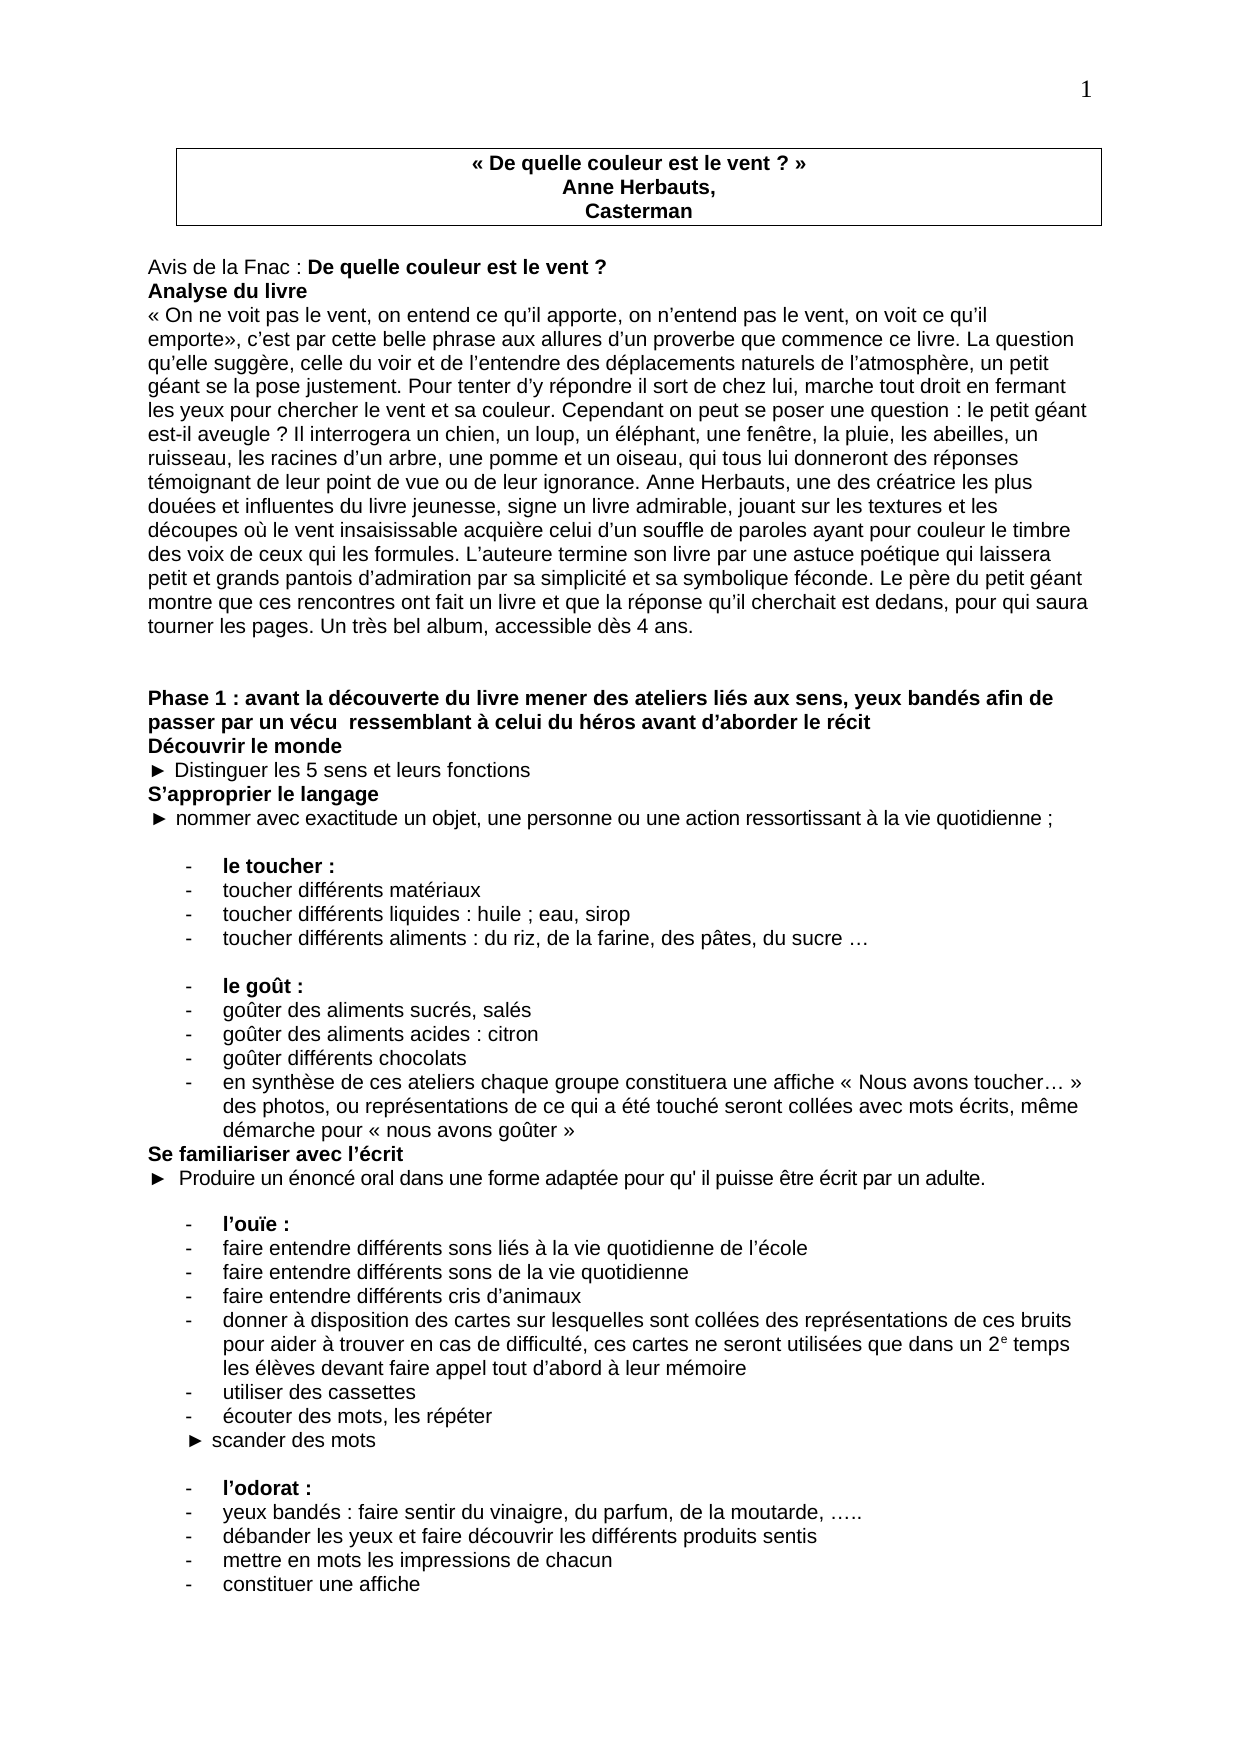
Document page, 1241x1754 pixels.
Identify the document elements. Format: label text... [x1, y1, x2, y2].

list l’odorat : [185, 1476, 1093, 1499]
text Phase 1 : avant la découverte du livre mener des ateliers liés aux sens, yeux bandés afin de passer par un vécu ressemblant à celui du héros avant d’aborder le récit [148, 686, 1093, 734]
text ► Produire un énoncé oral dans une forme adaptée pour qu' il puisse être écrit par un adulte. [148, 1165, 1093, 1189]
text Avis de la Fnac : De quelle couleur est le vent ? [148, 254, 1093, 278]
list goûter des aliments sucrés, salés [185, 998, 1093, 1022]
list faire entendre différents sons de la vie quotidienne [185, 1260, 1093, 1284]
list toucher différents matériaux [185, 878, 1093, 902]
list le goût : [185, 974, 1093, 998]
text Découvrir le monde [148, 734, 1093, 758]
text « On ne voit pas le vent, on entend ce qu’il apporte, on n’entend pas le vent, on voit ce qu’il [148, 302, 1093, 326]
list débander les yeux et faire découvrir les différents produits sentis [185, 1523, 1093, 1547]
list mettre en mots les impressions de chacun [185, 1547, 1093, 1571]
list goûter différents chocolats [185, 1046, 1093, 1069]
text Analyse du livre [148, 278, 1093, 302]
list constituer une affiche [185, 1571, 1093, 1595]
list écouter des mots, les répéter [185, 1403, 1093, 1427]
list faire entendre différents cris d’animaux [185, 1284, 1093, 1308]
list l’ouïe : [185, 1212, 1093, 1236]
list en synthèse de ces ateliers chaque groupe constituera une affiche « Nous avons toucher… » des photos, ou représentations de ce qui a été touché seront collées avec mots écrits, même démarche pour « nous avons goûter » [185, 1069, 1093, 1141]
text « De quelle couleur est le vent ? » [177, 149, 1101, 172]
text ► nommer avec exactitude un objet, une personne ou une action ressortissant à la vie quotidienne ; [149, 806, 1093, 830]
list faire entendre différents sons liés à la vie quotidienne de l’école [185, 1236, 1093, 1260]
list toucher différents aliments : du riz, de la farine, des pâtes, du sucre … [185, 926, 1093, 950]
text emporte», c’est par cette belle phrase aux allures d’un proverbe que commence ce livre. La question qu’elle suggère, celle du voir et de l’entendre des déplacements naturels de l’atmosphère, un petit géant se la pose justement. Pour tenter d’y répondre il sort de chez lui, marche tout droit en fermant les yeux pour chercher le vent et sa couleur. Cependant on peut se poser une question : le petit géant est-il aveugle ? Il interrogera un chien, un loup, un éléphant, une fenêtre, la pluie, les abeilles, un ruisseau, les racines d’un arbre, une pomme et un oiseau, qui tous lui donneront des réponses témoignant de leur point de vue ou de leur ignorance. Anne Herbauts, une des créatrice les plus douées et influentes du livre jeunesse, signe un livre admirable, jouant sur les textures et les découpes où le vent insaisissable acquière celui d’un souffle de paroles ayant pour couleur le timbre des voix de ceux qui les formules. L’auteure termine son livre par une astuce poétique qui laissera petit et grands pantois d’admiration par sa simplicité et sa symbolique féconde. Le père du petit géant montre que ces rencontres ont fait un livre et que la réponse qu’il cherchait est dedans, pour qui saura tourner les pages. Un très bel album, accessible dès 4 ans. [148, 326, 1093, 638]
list toucher différents liquides : huile ; eau, sirop [185, 902, 1093, 926]
list donner à disposition des cartes sur lesquelles sont collées des représentations de ces bruits pour aider à trouver en cas de difficulté, ces cartes ne seront utilisées que dans un 2e temps les élèves devant faire appel tout d’abord à leur mémoire [185, 1308, 1093, 1379]
text ► scander des mots [185, 1427, 1093, 1452]
list utiliser des cassettes [185, 1379, 1093, 1403]
list yeux bandés : faire sentir du vinaigre, du parfum, de la moutarde, ….. [185, 1499, 1093, 1523]
list goûter des aliments acides : citron [185, 1022, 1093, 1046]
text Anne Herbauts, [177, 172, 1101, 196]
text ► Distinguer les 5 sens et leurs fonctions [148, 758, 1093, 782]
text Se familiariser avec l’écrit [148, 1141, 1093, 1165]
text Casterman [177, 196, 1101, 225]
list le toucher : [185, 854, 1093, 878]
text S’approprier le langage [148, 782, 1093, 806]
